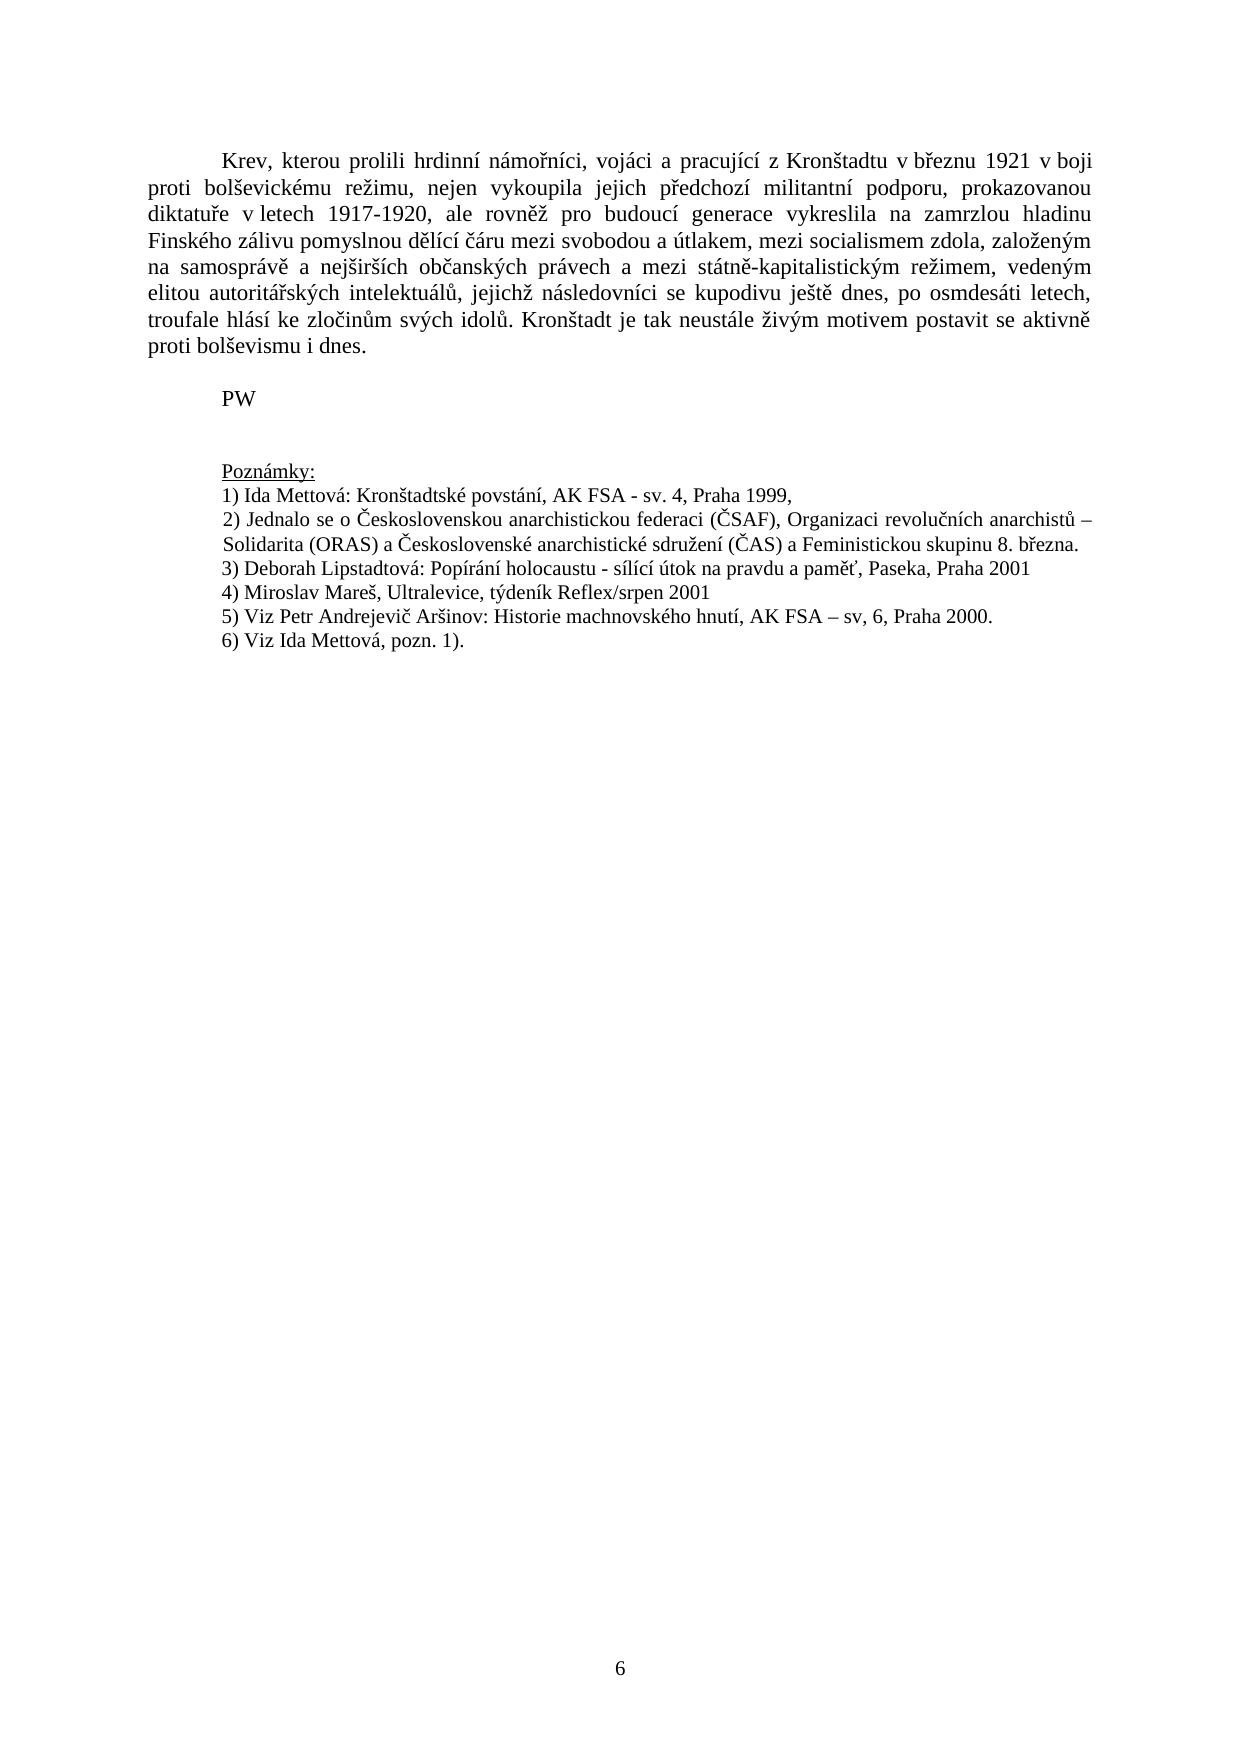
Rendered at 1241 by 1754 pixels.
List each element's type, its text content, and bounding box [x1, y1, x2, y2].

text Krev, kterou prolili hrdinní námořníci, vojáci a pracující z Kronštadtu v březnu 1921 v boji proti bolševickému režimu, nejen vykoupila jejich předchozí militantní podporu, prokazovanou diktatuře v letech 1917-1920, ale rovněž pro budoucí generace vykreslila na zamrzlou hladinu Finského zálivu pomyslnou dělící čáru mezi svobodou a útlakem, mezi socialismem zdola, založeným na samosprávě a nejširších občanských právech a mezi státně-kapitalistickým režimem, vedeným elitou autoritářských intelektuálů, jejichž následovníci se kupodivu ještě dnes, po osmdesáti letech, troufale hlásí ke zločinům svých idolů. Kronštadt je tak neustále živým motivem postavit se aktivně proti bolševismu i dnes. [148, 148, 1093, 358]
text PW [148, 385, 1093, 411]
text 4) Miroslav Mareš, Ultralevice, týdeník Reflex/srpen 2001 [148, 579, 1093, 604]
text 1) Ida Mettová: Kronštadtské povstání, AK FSA - sv. 4, Praha 1999, [148, 483, 1093, 507]
text 6) Viz Ida Mettová, pozn. 1). [148, 628, 1093, 652]
text 2) Jednalo se o Československou anarchistickou federaci (ČSAF), Organizaci revolučních anarchistů – Solidarita (ORAS) a Československé anarchistické sdružení (ČAS) a Feministickou skupinu 8. března. [223, 507, 1093, 556]
text Poznámky: [148, 459, 1093, 483]
text 5) Viz Petr Andrejevič Aršinov: Historie machnovského hnutí, AK FSA – sv, 6, Praha 2000. [148, 604, 1093, 628]
text 3) Deborah Lipstadtová: Popírání holocaustu - sílící útok na pravdu a paměť, Paseka, Praha 2001 [148, 556, 1093, 579]
